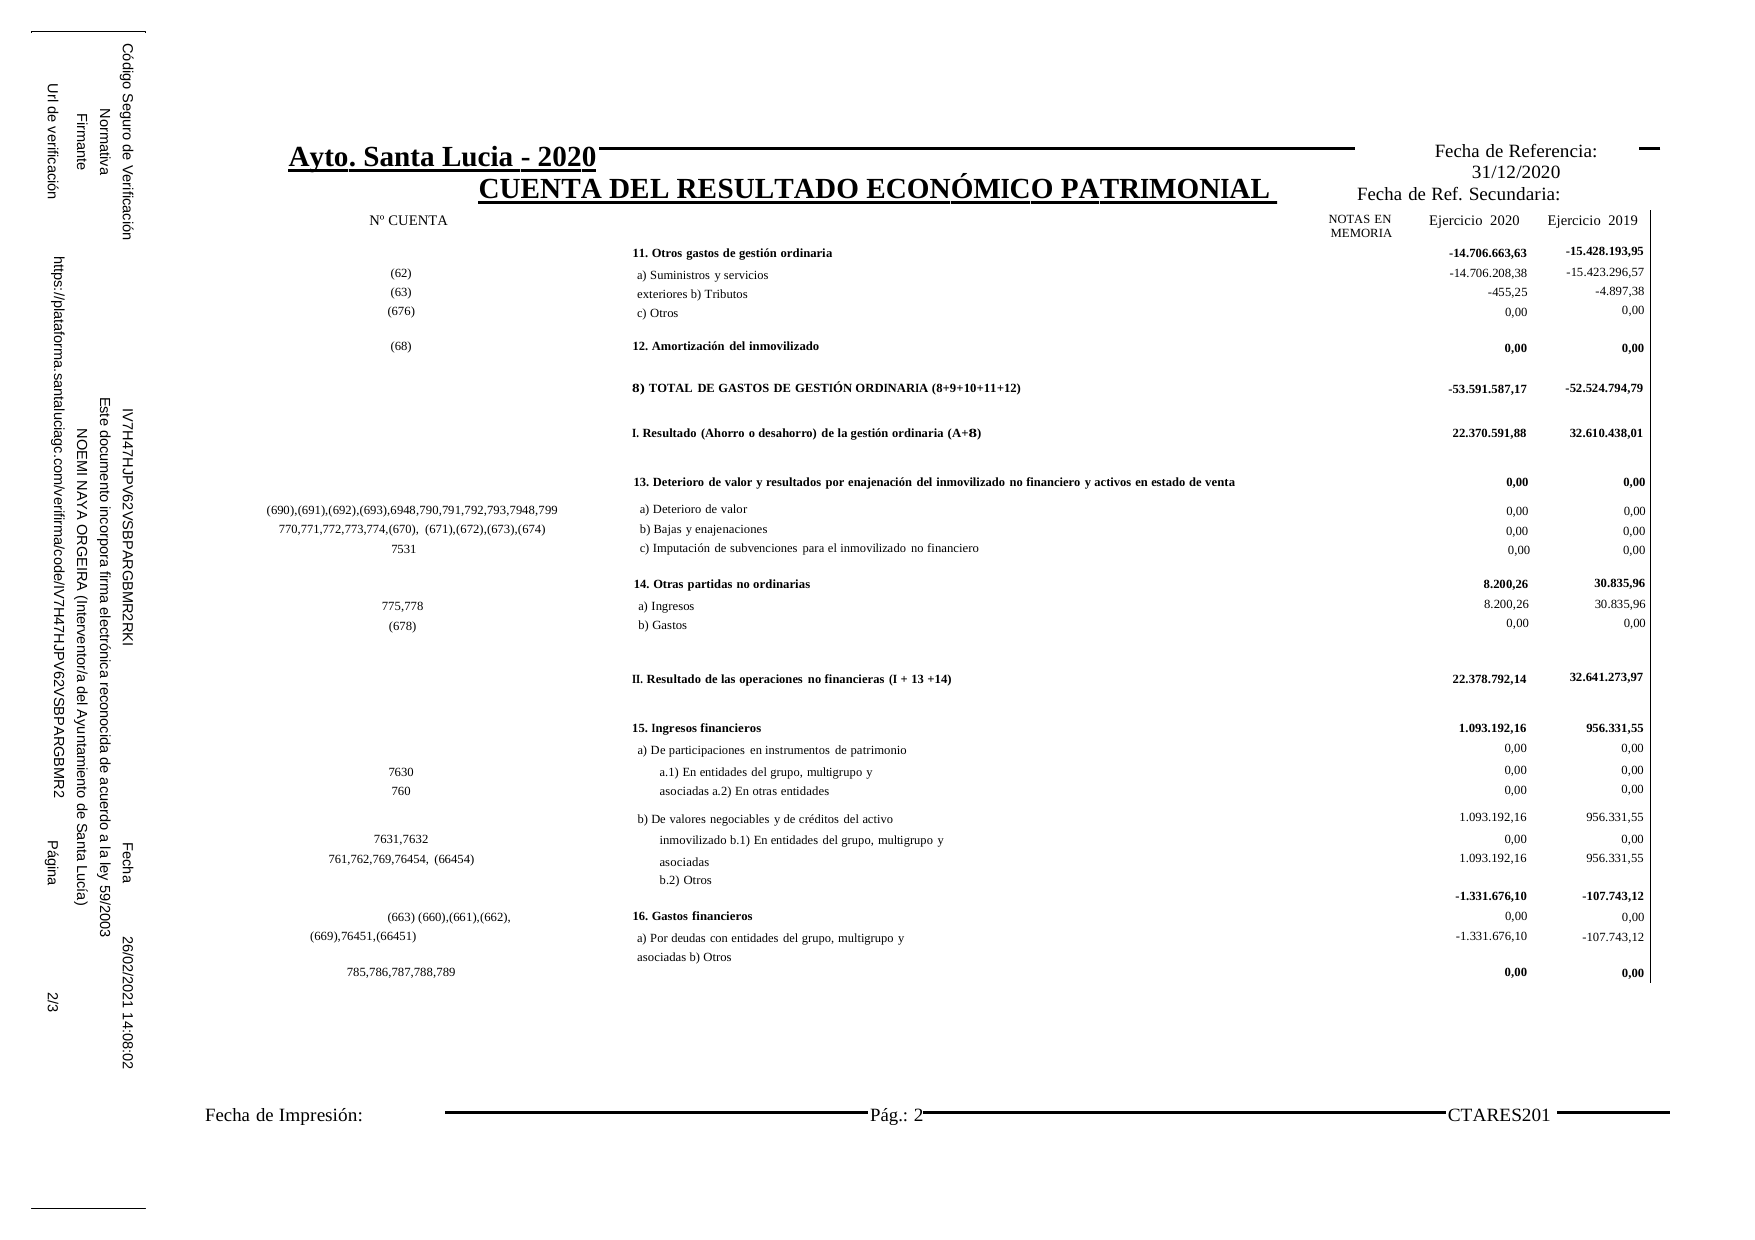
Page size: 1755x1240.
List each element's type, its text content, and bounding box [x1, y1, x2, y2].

text 0,00 [1536, 910, 1644, 924]
text 32.641.273,97 [1569, 670, 1650, 684]
text 14. Otras partidas no ordinarias [633, 577, 1308, 591]
text 7631,7632 [371, 832, 431, 847]
text 0,00 [1536, 741, 1643, 755]
text 0,00 [1413, 964, 1527, 979]
text 13. Deterioro de valor y resultados por enajenación del inmovilizado no financiero y activos en estado de venta [633, 474, 1308, 489]
text 8.200,26 [1413, 597, 1528, 611]
text c) Imputación de subvenciones para el inmovilizado no financiero [639, 541, 1308, 555]
text 0,00 [1536, 966, 1644, 980]
text 22.370.591,88 [1452, 426, 1536, 440]
text 956.331,55 [1536, 809, 1643, 824]
text (62) (63) (676) [386, 266, 416, 318]
text a) De participaciones en instrumentos de patrimonio [637, 743, 1308, 757]
text 0,00 [1536, 782, 1643, 796]
text 1.093.192,16 [1413, 721, 1526, 735]
text 1.093.192,16 [1413, 851, 1526, 866]
text 11. Otros gastos de gestión ordinaria [632, 245, 1308, 260]
text 22.378.792,14 [1452, 672, 1536, 687]
text -53.591.587,17 [1448, 381, 1536, 396]
text 30.835,96 [1536, 597, 1646, 611]
text Url de verificación [45, 84, 62, 248]
text 0,00 [1413, 909, 1527, 923]
text -1.331.676,10 [1413, 889, 1527, 903]
text -107.743,12 [1536, 929, 1644, 944]
text Ejercicio 2020 [1429, 212, 1536, 229]
text 0,00 [1413, 763, 1527, 777]
text 2/3 [45, 989, 62, 1016]
text NOEMI NAYA ORGEIRA (Interventor/a del Ayuntamiento de Santa Lucía) [74, 428, 91, 1091]
text Normativa [97, 105, 114, 178]
text b) Bajas y enajenaciones [639, 521, 1308, 536]
text 0,00 [1413, 616, 1528, 631]
text a.1) En entidades del grupo, multigrupo y asociadas a.2) En otras entidades [659, 764, 924, 798]
text Página [45, 840, 62, 919]
text Código Seguro de Verificación [120, 43, 137, 248]
text 0,00 [1536, 832, 1643, 846]
text 785,786,787,788,789 [343, 964, 458, 979]
text 0,00 [1536, 523, 1645, 538]
text c) Otros [637, 306, 1308, 320]
text (663) (660),(661),(662),(669),76451,(66451) [310, 909, 511, 943]
text a) Deterioro de valor [639, 502, 1308, 517]
text CUENTA DEL RESULTADO ECONÓMICO PATRIMONIAL [478, 174, 1289, 205]
text Firmante [74, 110, 91, 174]
text 16. Gastos financieros [632, 908, 1308, 923]
text NOTAS EN MEMORIA [1328, 211, 1394, 240]
text (690),(691),(692),(693),6948,790,791,792,793,7948,799 [264, 503, 560, 517]
text 0,00 [1536, 340, 1644, 355]
text 0,00 [1536, 763, 1643, 777]
text Fecha de Ref. Secundaria: 31/12/2019 [1357, 183, 1640, 203]
text a) Ingresos b) Gastos [638, 598, 696, 632]
text 0,00 [1536, 474, 1645, 489]
text 0,00 [1413, 504, 1528, 518]
text -4.897,38 [1536, 284, 1644, 298]
text 12. Amortización del inmovilizado [632, 339, 1308, 353]
text 0,00 [1536, 303, 1644, 317]
text 26/02/2021 14:08:02 [120, 936, 137, 1091]
text 956.331,55 [1536, 721, 1643, 735]
text 0,00 [1413, 474, 1528, 489]
text -52.524.794,79 [1565, 381, 1650, 395]
text 1.093.192,16 [1413, 810, 1526, 824]
text a) Suministros y servicios exteriores b) Tributos [637, 267, 823, 301]
text Fecha [120, 842, 137, 919]
text 0,00 [1413, 832, 1527, 846]
text -14.706.208,38 [1413, 266, 1527, 280]
text Fecha de Referencia: 31/12/2020 [1391, 140, 1640, 183]
text 0,00 [1413, 542, 1530, 557]
text 761,762,769,76454, (66454) [325, 851, 478, 866]
text 32.610.438,01 [1569, 426, 1650, 440]
text 8) TOTAL DE GASTOS DE GESTIÓN ORDINARIA (8+9+10+11+12) [632, 381, 1308, 395]
text Ejercicio 2019 [1547, 212, 1650, 229]
text 0,00 [1413, 782, 1527, 797]
text 0,00 [1536, 504, 1646, 518]
text -15.423.296,57 [1536, 264, 1644, 279]
text 760 [388, 784, 414, 798]
text 7531 [388, 541, 419, 556]
text (68) [387, 339, 414, 353]
text 7630 [385, 764, 417, 779]
text -107.743,12 [1536, 888, 1644, 903]
text Pág.: 2 [870, 1103, 923, 1125]
text Ayto. Santa Lucia - 2020 [288, 142, 599, 173]
text IV7H47HJPV62VSBPARGBMR2RKI [120, 409, 137, 807]
text 0,00 [1536, 616, 1646, 630]
text 770,771,772,773,774,(670), (671),(672),(673),(674) [276, 522, 548, 536]
text 15. Ingresos financieros [632, 721, 1308, 735]
text a) Por deudas con entidades del grupo, multigrupo y asociadas b) Otros [637, 931, 956, 964]
text b.2) Otros [659, 876, 1308, 887]
text I. Resultado (Ahorro o desahorro) de la gestión ordinaria (A+8) [632, 426, 1308, 440]
text -15.428.193,95 [1536, 244, 1643, 258]
text Nº CUENTA [366, 212, 451, 229]
text 0,00 [1413, 340, 1527, 355]
text 8.200,26 [1413, 576, 1528, 591]
text 956.331,55 [1536, 851, 1643, 865]
text -14.706.663,63 [1413, 245, 1527, 260]
text II. Resultado de las operaciones no financieras (I + 13 +14) [632, 672, 1308, 687]
text 0,00 [1413, 304, 1527, 319]
text -1.331.676,10 [1413, 928, 1527, 943]
text 0,00 [1536, 542, 1645, 557]
text Este documento incorpora firma electrónica reconocida de acuerdo a la ley 59/2003 [97, 397, 114, 1091]
text 30.835,96 [1536, 576, 1645, 591]
text 0,00 [1413, 741, 1527, 756]
text 0,00 [1413, 523, 1528, 538]
text -455,25 [1413, 285, 1527, 299]
text 775,778 (678) [380, 599, 424, 633]
text b) De valores negociables y de créditos del activo inmovilizado b.1) En entidades del grupo, multigrupo y asociadas [637, 811, 962, 869]
text https://plataforma.santaluciagc.com/verifirma/code/IV7H47HJPV62VSBPARGBMR2 [51, 256, 68, 807]
text Fecha de Impresión: 26/02/2021 [205, 1103, 445, 1126]
text CTARES2015 [1448, 1103, 1557, 1126]
